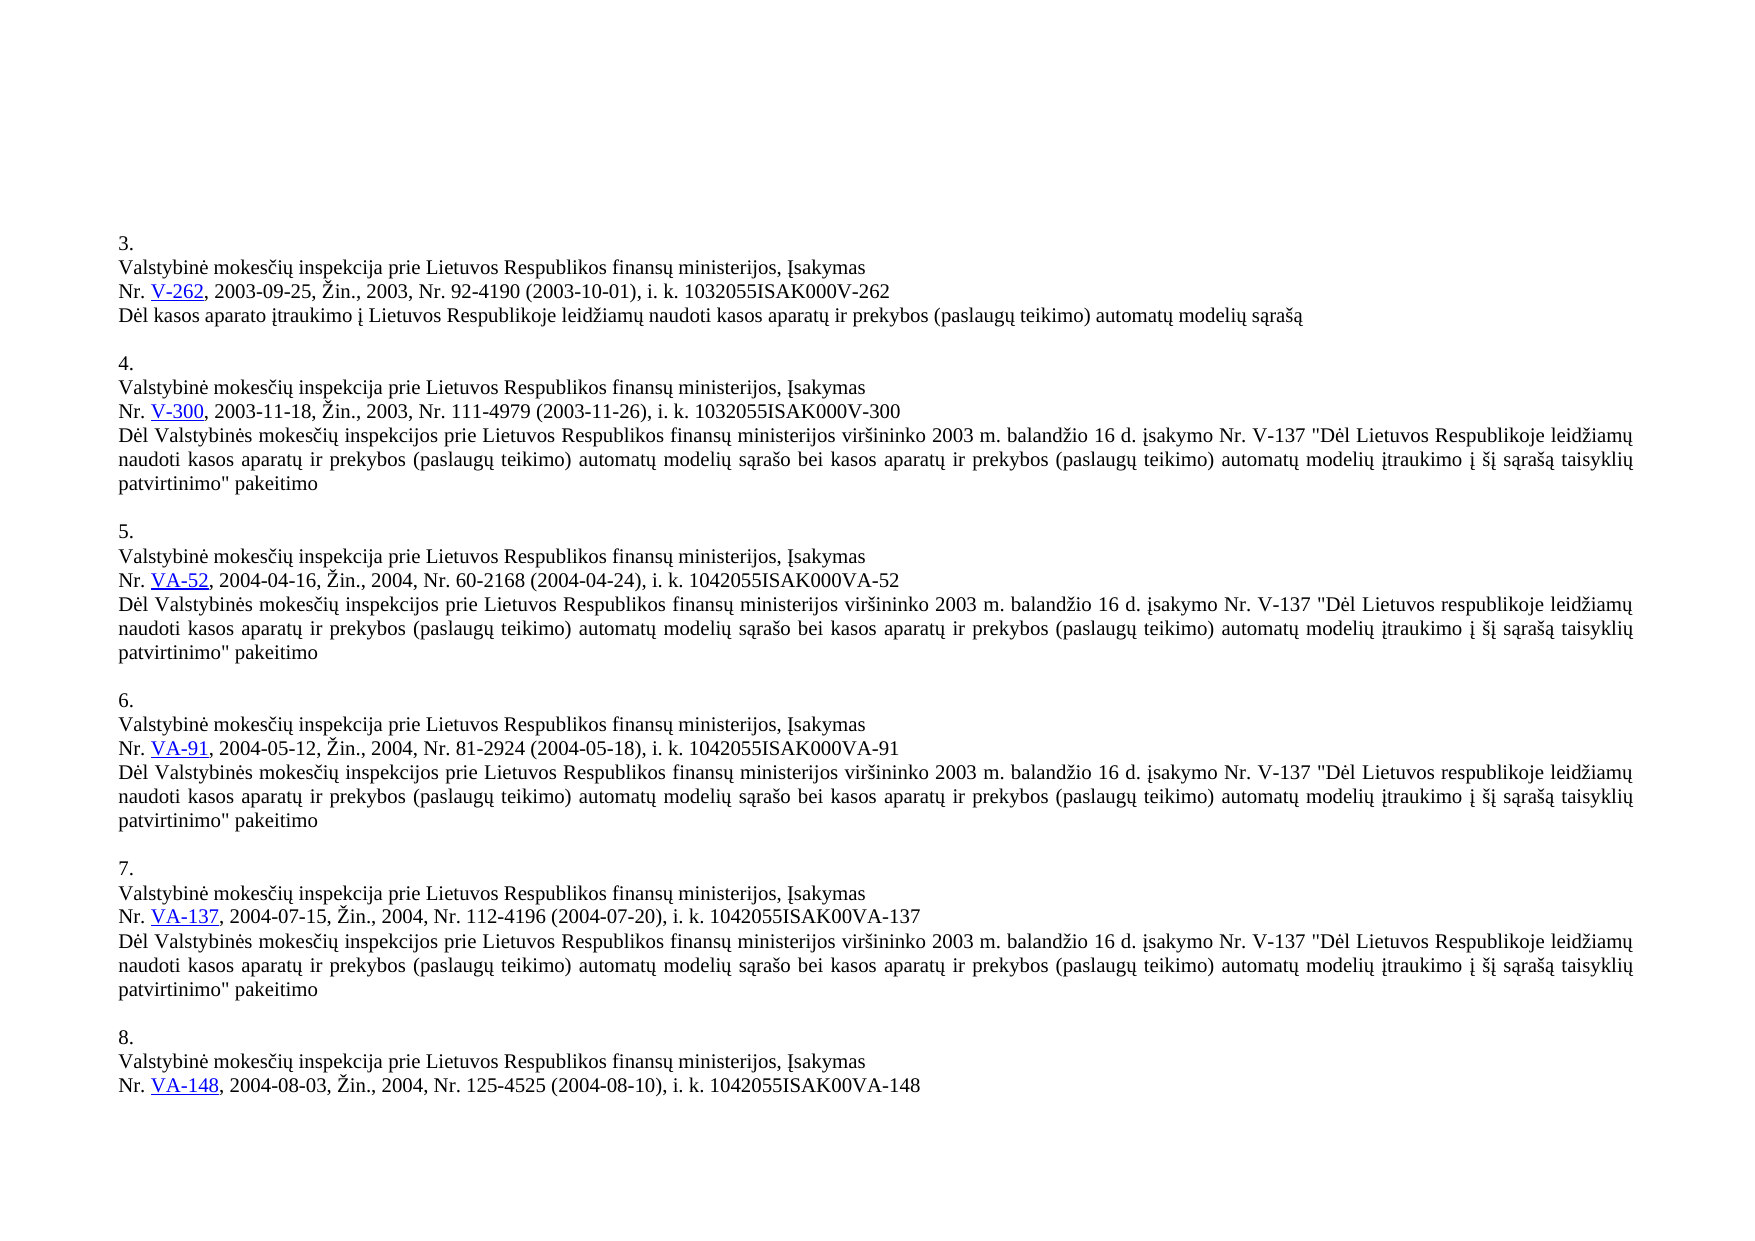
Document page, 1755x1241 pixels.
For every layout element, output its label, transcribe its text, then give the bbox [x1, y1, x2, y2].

text Nr. VA-137, 2004-07-15, Žin., 2004, Nr. 112-4196 (2004-07-20), i. k. 1042055ISAK00VA-137 [118, 904, 1636, 928]
text Nr. V-262, 2003-09-25, Žin., 2003, Nr. 92-4190 (2003-10-01), i. k. 1032055ISAK000V-262 [118, 279, 1636, 303]
text 7. [118, 856, 1636, 880]
text 8. [118, 1025, 1636, 1049]
text Valstybinė mokesčių inspekcija prie Lietuvos Respublikos finansų ministerijos, Įsakymas [118, 712, 1636, 736]
text 4. [118, 351, 1636, 375]
text Dėl Valstybinės mokesčių inspekcijos prie Lietuvos Respublikos finansų ministerijos viršininko 2003 m. balandžio 16 d. įsakymo Nr. V-137 "Dėl Lietuvos Respublikoje leidžiamų naudoti kasos aparatų ir prekybos (paslaugų teikimo) automatų modelių sąrašo bei kasos aparatų ir prekybos (paslaugų teikimo) automatų modelių įtraukimo į šį sąrašą taisyklių patvirtinimo" pakeitimo [118, 928, 1636, 1001]
text Valstybinė mokesčių inspekcija prie Lietuvos Respublikos finansų ministerijos, Įsakymas [118, 255, 1636, 279]
text 5. [118, 519, 1636, 543]
text Valstybinė mokesčių inspekcija prie Lietuvos Respublikos finansų ministerijos, Įsakymas [118, 543, 1636, 568]
text Valstybinė mokesčių inspekcija prie Lietuvos Respublikos finansų ministerijos, Įsakymas [118, 880, 1636, 904]
text Dėl Valstybinės mokesčių inspekcijos prie Lietuvos Respublikos finansų ministerijos viršininko 2003 m. balandžio 16 d. įsakymo Nr. V-137 "Dėl Lietuvos respublikoje leidžiamų naudoti kasos aparatų ir prekybos (paslaugų teikimo) automatų modelių sąrašo bei kasos aparatų ir prekybos (paslaugų teikimo) automatų modelių įtraukimo į šį sąrašą taisyklių patvirtinimo" pakeitimo [118, 592, 1636, 664]
text Dėl Valstybinės mokesčių inspekcijos prie Lietuvos Respublikos finansų ministerijos viršininko 2003 m. balandžio 16 d. įsakymo Nr. V-137 "Dėl Lietuvos respublikoje leidžiamų naudoti kasos aparatų ir prekybos (paslaugų teikimo) automatų modelių sąrašo bei kasos aparatų ir prekybos (paslaugų teikimo) automatų modelių įtraukimo į šį sąrašą taisyklių patvirtinimo" pakeitimo [118, 760, 1636, 832]
text Nr. VA-148, 2004-08-03, Žin., 2004, Nr. 125-4525 (2004-08-10), i. k. 1042055ISAK00VA-148 [118, 1073, 1636, 1097]
text 6. [118, 688, 1636, 712]
text Nr. VA-52, 2004-04-16, Žin., 2004, Nr. 60-2168 (2004-04-24), i. k. 1042055ISAK000VA-52 [118, 568, 1636, 592]
text Dėl kasos aparato įtraukimo į Lietuvos Respublikoje leidžiamų naudoti kasos aparatų ir prekybos (paslaugų teikimo) automatų modelių sąrašą [118, 303, 1636, 327]
text Valstybinė mokesčių inspekcija prie Lietuvos Respublikos finansų ministerijos, Įsakymas [118, 375, 1636, 399]
text Nr. VA-91, 2004-05-12, Žin., 2004, Nr. 81-2924 (2004-05-18), i. k. 1042055ISAK000VA-91 [118, 736, 1636, 760]
text Nr. V-300, 2003-11-18, Žin., 2003, Nr. 111-4979 (2003-11-26), i. k. 1032055ISAK000V-300 [118, 399, 1636, 423]
text Dėl Valstybinės mokesčių inspekcijos prie Lietuvos Respublikos finansų ministerijos viršininko 2003 m. balandžio 16 d. įsakymo Nr. V-137 "Dėl Lietuvos Respublikoje leidžiamų naudoti kasos aparatų ir prekybos (paslaugų teikimo) automatų modelių sąrašo bei kasos aparatų ir prekybos (paslaugų teikimo) automatų modelių įtraukimo į šį sąrašą taisyklių patvirtinimo" pakeitimo [118, 423, 1636, 495]
text Valstybinė mokesčių inspekcija prie Lietuvos Respublikos finansų ministerijos, Įsakymas [118, 1049, 1636, 1073]
text 3. [118, 231, 1636, 255]
